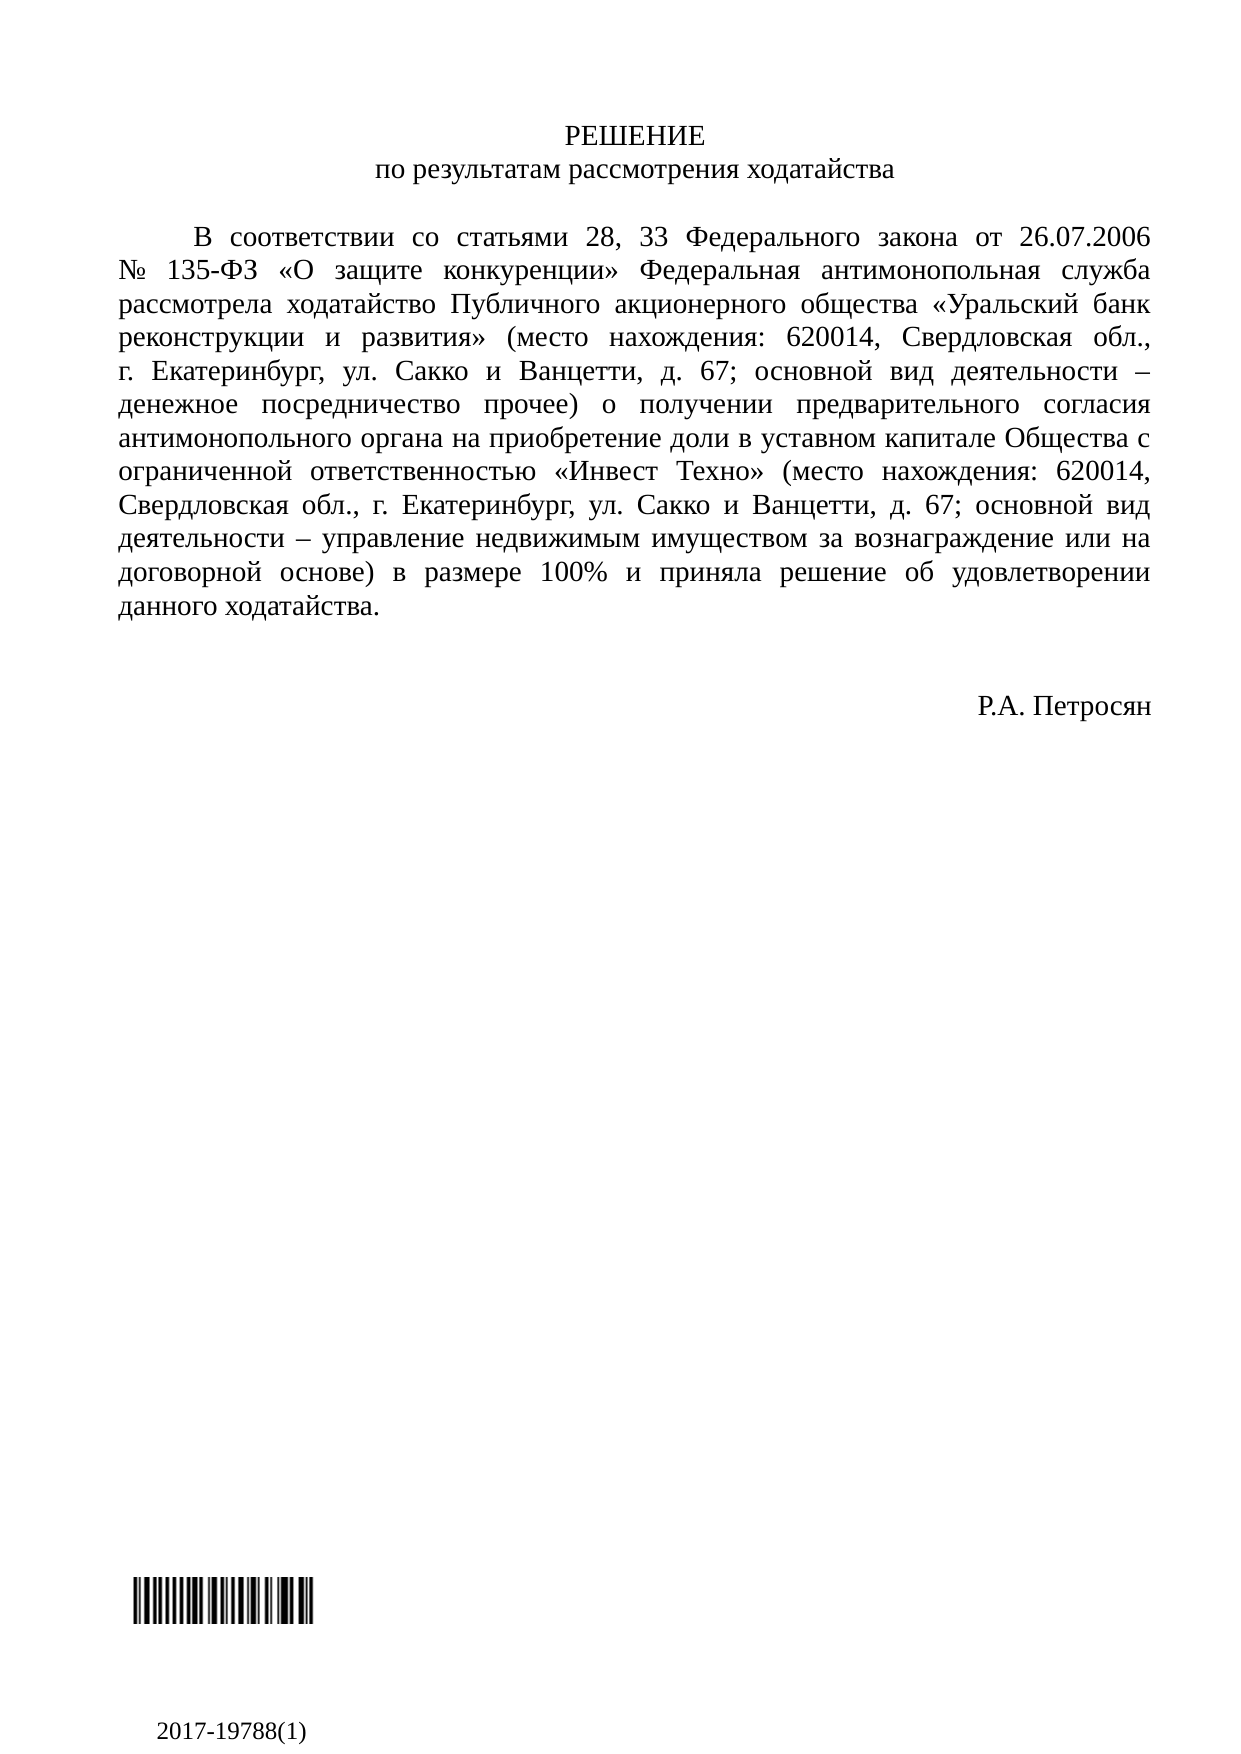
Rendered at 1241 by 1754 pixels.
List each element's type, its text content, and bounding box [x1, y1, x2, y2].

text В соответствии со статьями 28, 33 Федерального закона от 26.07.2006 № 135-ФЗ «О защите конкуренции» Федеральная антимонопольная служба рассмотрела ходатайство Публичного акционерного общества «Уральский банк реконструкции и развития» (место нахождения: 620014, Свердловская обл., г. Екатеринбург, ул. Сакко и Ванцетти, д. 67; основной вид деятельности – денежное посредничество прочее) о получении предварительного согласия антимонопольного органа на приобретение доли в уставном капитале Общества с ограниченной ответственностью «Инвест Техно» (место нахождения: 620014, Свердловская обл., г. Екатеринбург, ул. Сакко и Ванцетти, д. 67; основной вид деятельности – управление недвижимым имуществом за вознаграждение или на договорной основе) в размере 100% и приняла решение об удовлетворении данного ходатайства. [118, 219, 1152, 621]
text РЕШЕНИЕ [118, 118, 1152, 152]
text по результатам рассмотрения ходатайства [118, 152, 1152, 185]
subtitle Р.А. Петросян [868, 688, 1152, 722]
picture [118, 1577, 331, 1624]
